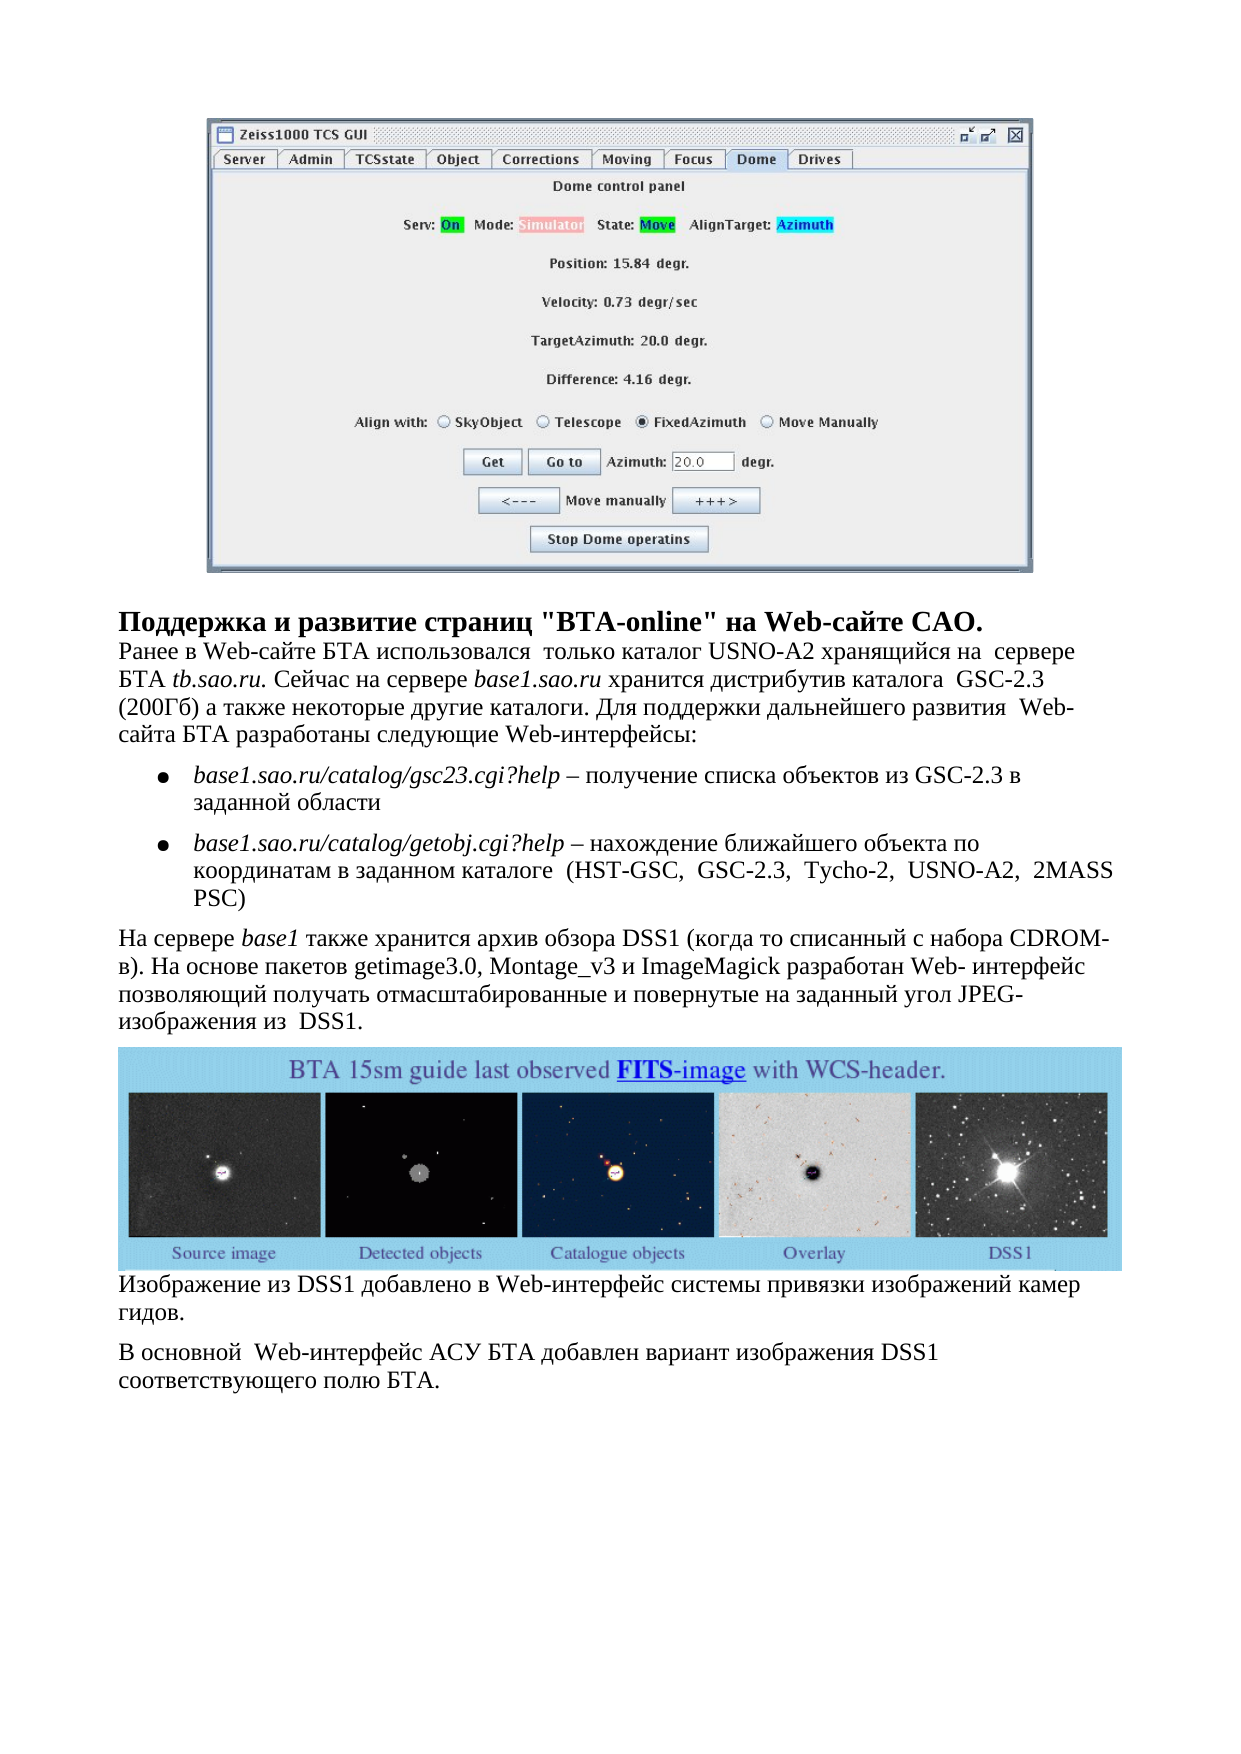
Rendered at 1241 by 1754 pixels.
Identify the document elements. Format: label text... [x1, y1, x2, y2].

list base1.sao.ru/catalog/getobj.cgi?help – нахождение ближайшего объекта по координатам в заданном каталоге (HST-GSC, GSC-2.3, Tycho-2, USNO-A2, 2MASS PSC) [156, 829, 1122, 912]
text На сервере base1 также хранится архив обзора DSS1 (когда то списанный с набора CDROM-в). На основе пакетов getimage3.0, Montage_v3 и ImageMagick разработан Web- интерфейс позволяющий получать отмасштабированные и повернутые на заданный угол JPEG-изображения из DSS1. [118, 924, 1122, 1035]
picture [118, 1047, 1122, 1271]
text В основной Web-интерфейс АСУ БТА добавлен вариант изображения DSS1 соответствующего полю БТА. [118, 1338, 1122, 1394]
text Ранее в Web-сайте БТА использовался только каталог USNO-A2 хранящийся на сервере БТА tb.sao.ru. Сейчас на сервере base1.sao.ru хранится дистрибутив каталога GSC-2.3 (200Гб) а также некоторые другие каталоги. Для поддержки дальнейшего развития Web-сайта БТА разработаны следующие Web-интерфейсы: [118, 637, 1122, 748]
picture [206, 118, 1034, 573]
text Изображение из DSS1 добавлено в Web-интерфейс системы привязки изображений камер гидов. [118, 1271, 1122, 1326]
list base1.sao.ru/catalog/gsc23.cgi?help – получение списка объектов из GSC-2.3 в заданной области [156, 761, 1122, 816]
subtitle Поддержка и развитие страниц "BTA-online" на Web-сайте САО. [118, 605, 1122, 637]
